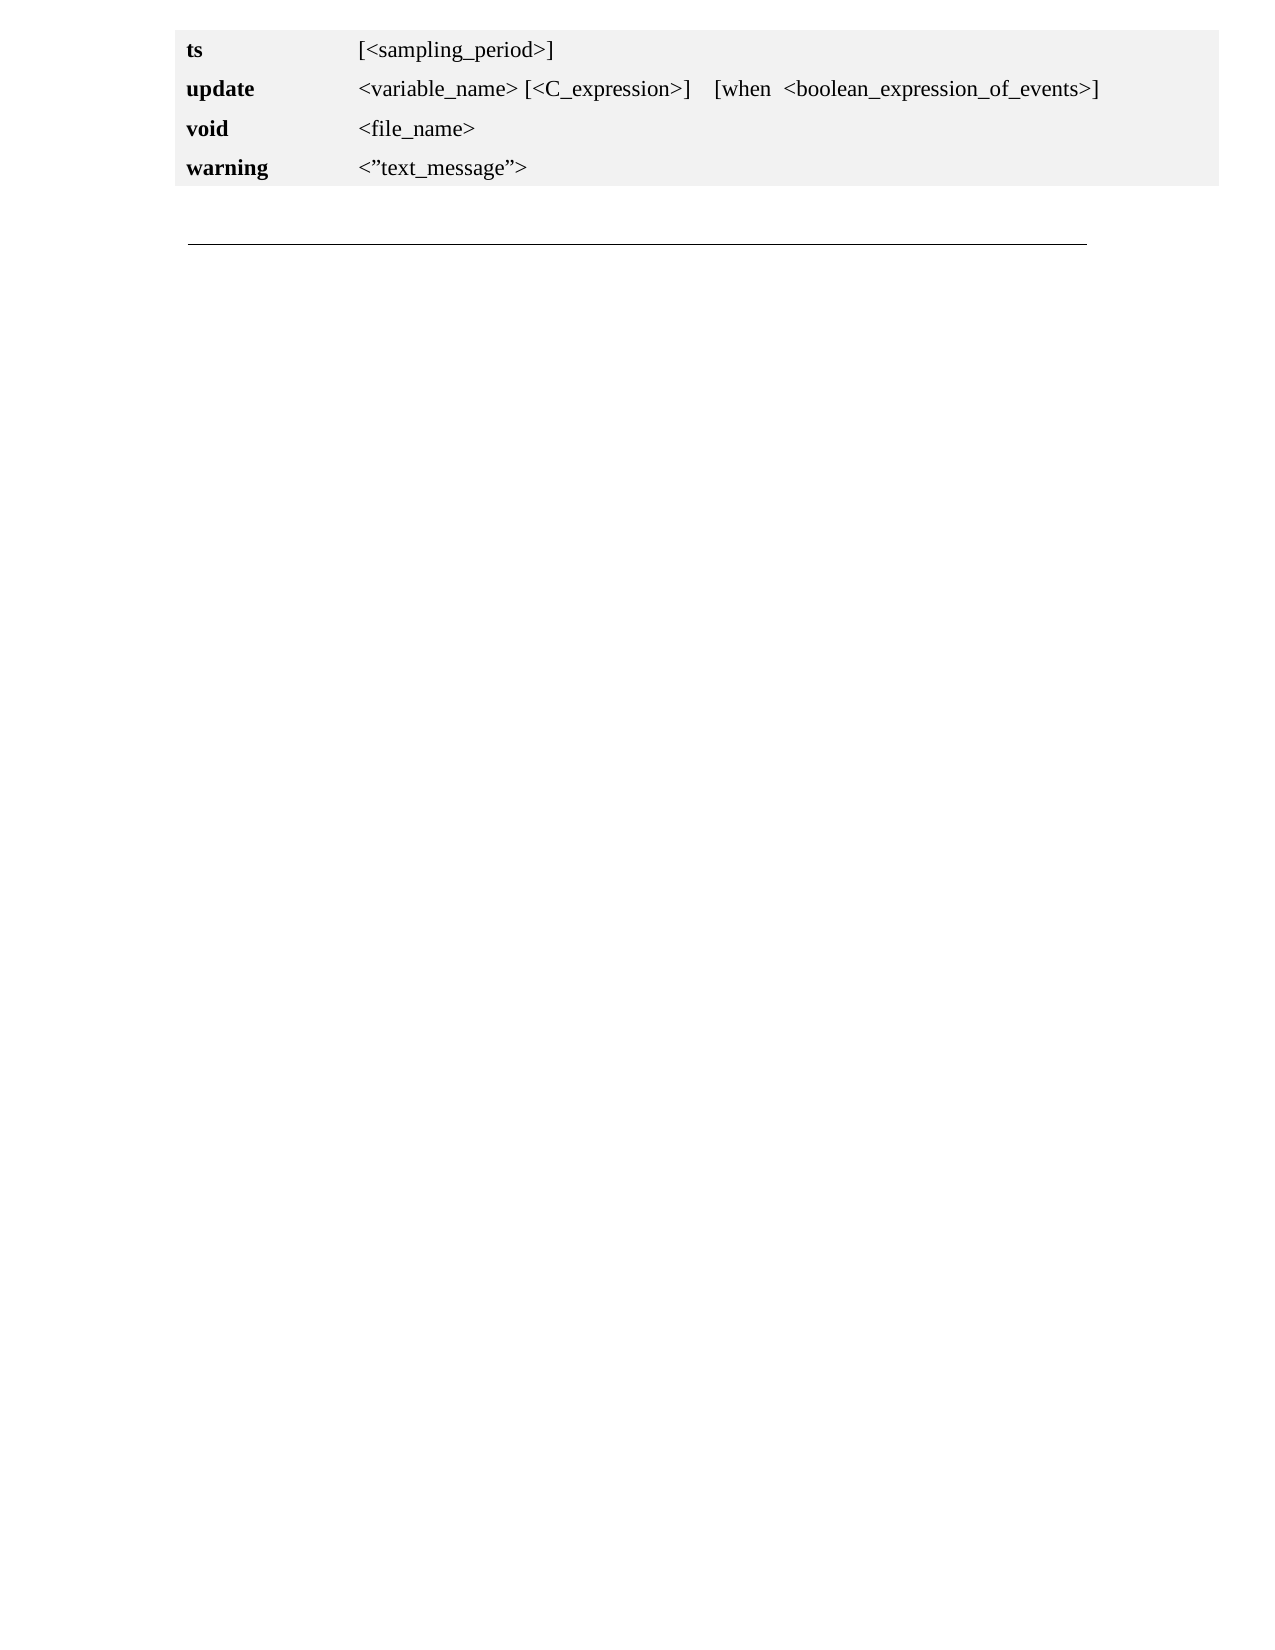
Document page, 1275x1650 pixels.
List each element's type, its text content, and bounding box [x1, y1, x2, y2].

table_cell <variable_name> [<C_expression>] [when <boolean_expression_of_events>] [347, 69, 1219, 108]
table_cell ts [175, 30, 347, 69]
table_cell <file_name> [347, 108, 1219, 147]
table_cell update [175, 69, 347, 108]
table_cell warning [175, 147, 347, 186]
table_cell [<sampling_period>] [347, 30, 1219, 69]
table_cell <”text_message”> [347, 147, 1219, 186]
table_cell void [175, 108, 347, 147]
